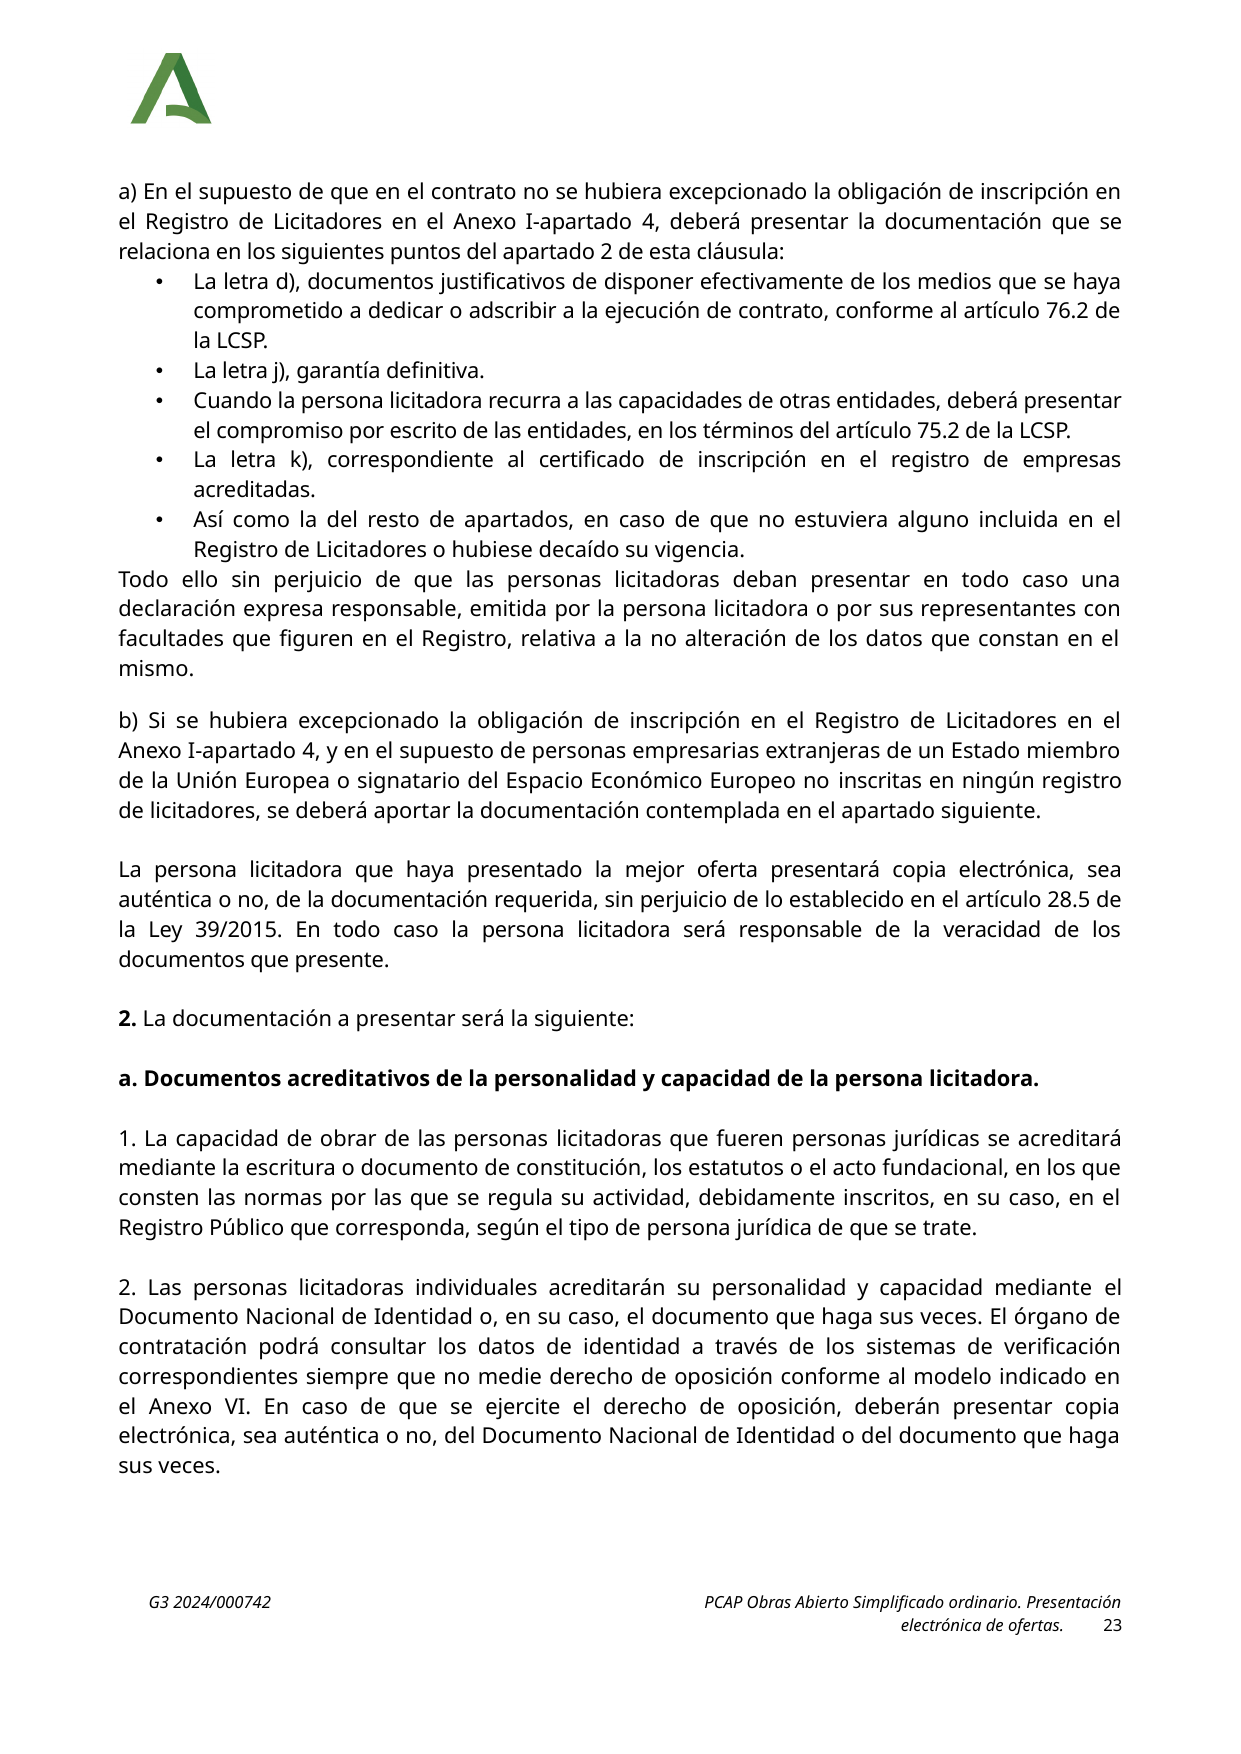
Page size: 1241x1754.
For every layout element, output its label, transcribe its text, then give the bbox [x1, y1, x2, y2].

text 2. Las personas licitadoras individuales acreditarán su personalidad y capacidad mediante el Documento Nacional de Identidad o, en su caso, el documento que haga sus veces. El órgano de contratación podrá consultar los datos de identidad a través de los sistemas de verificación correspondientes siempre que no medie derecho de oposición conforme al modelo indicado en el Anexo VI. En caso de que se ejercite el derecho de oposición, deberán presentar copia electrónica, sea auténtica o no, del Documento Nacional de Identidad o del documento que haga sus veces. [118, 1272, 1122, 1480]
text a) En el supuesto de que en el contrato no se hubiera excepcionado la obligación de inscripción en el Registro de Licitadores en el Anexo I-apartado 4, deberá presentar la documentación que se relaciona en los siguientes puntos del apartado 2 de esta cláusula: [118, 176, 1122, 266]
text a. Documentos acreditativos de la personalidad y capacidad de la persona licitadora. [118, 1063, 1122, 1093]
text 2. La documentación a presentar será la siguiente: [118, 1003, 1122, 1033]
list La letra k), correspondiente al certificado de inscripción en el registro de empresas acreditadas. [156, 444, 1122, 504]
list La letra j), garantía definitiva. [156, 355, 1122, 385]
list La letra d), documentos justificativos de disponer efectivamente de los medios que se haya comprometido a dedicar o adscribir a la ejecución de contrato, conforme al artículo 76.2 de la LCSP. [156, 266, 1122, 355]
list Así como la del resto de apartados, en caso de que no estuviera alguno incluida en el Registro de Licitadores o hubiese decaído su vigencia. [156, 504, 1122, 564]
list Todo ello sin perjuicio de que las personas licitadoras deban presentar en todo caso una declaración expresa responsable, emitida por la persona licitadora o por sus representantes con facultades que figuren en el Registro, relativa a la no alteración de los datos que constan en el mismo. [83, 564, 1122, 683]
text 1. La capacidad de obrar de las personas licitadoras que fueren personas jurídicas se acreditará mediante la escritura o documento de constitución, los estatutos o el acto fundacional, en los que consten las normas por las que se regula su actividad, debidamente inscritos, en su caso, en el Registro Público que corresponda, según el tipo de persona jurídica de que se trate. [118, 1123, 1122, 1242]
list La persona licitadora que haya presentado la mejor oferta presentará copia electrónica, sea auténtica o no, de la documentación requerida, sin perjuicio de lo establecido en el artículo 28.5 de la Ley 39/2015. En todo caso la persona licitadora será responsable de la veracidad de los documentos que presente. [83, 854, 1122, 974]
picture [127, 48, 216, 128]
list b) Si se hubiera excepcionado la obligación de inscripción en el Registro de Licitadores en el Anexo I-apartado 4, y en el supuesto de personas empresarias extranjeras de un Estado miembro de la Unión Europea o signatario del Espacio Económico Europeo no inscritas en ningún registro de licitadores, se deberá aportar la documentación contemplada en el apartado siguiente. [83, 706, 1122, 825]
list Cuando la persona licitadora recurra a las capacidades de otras entidades, deberá presentar el compromiso por escrito de las entidades, en los términos del artículo 75.2 de la LCSP. [156, 385, 1122, 444]
